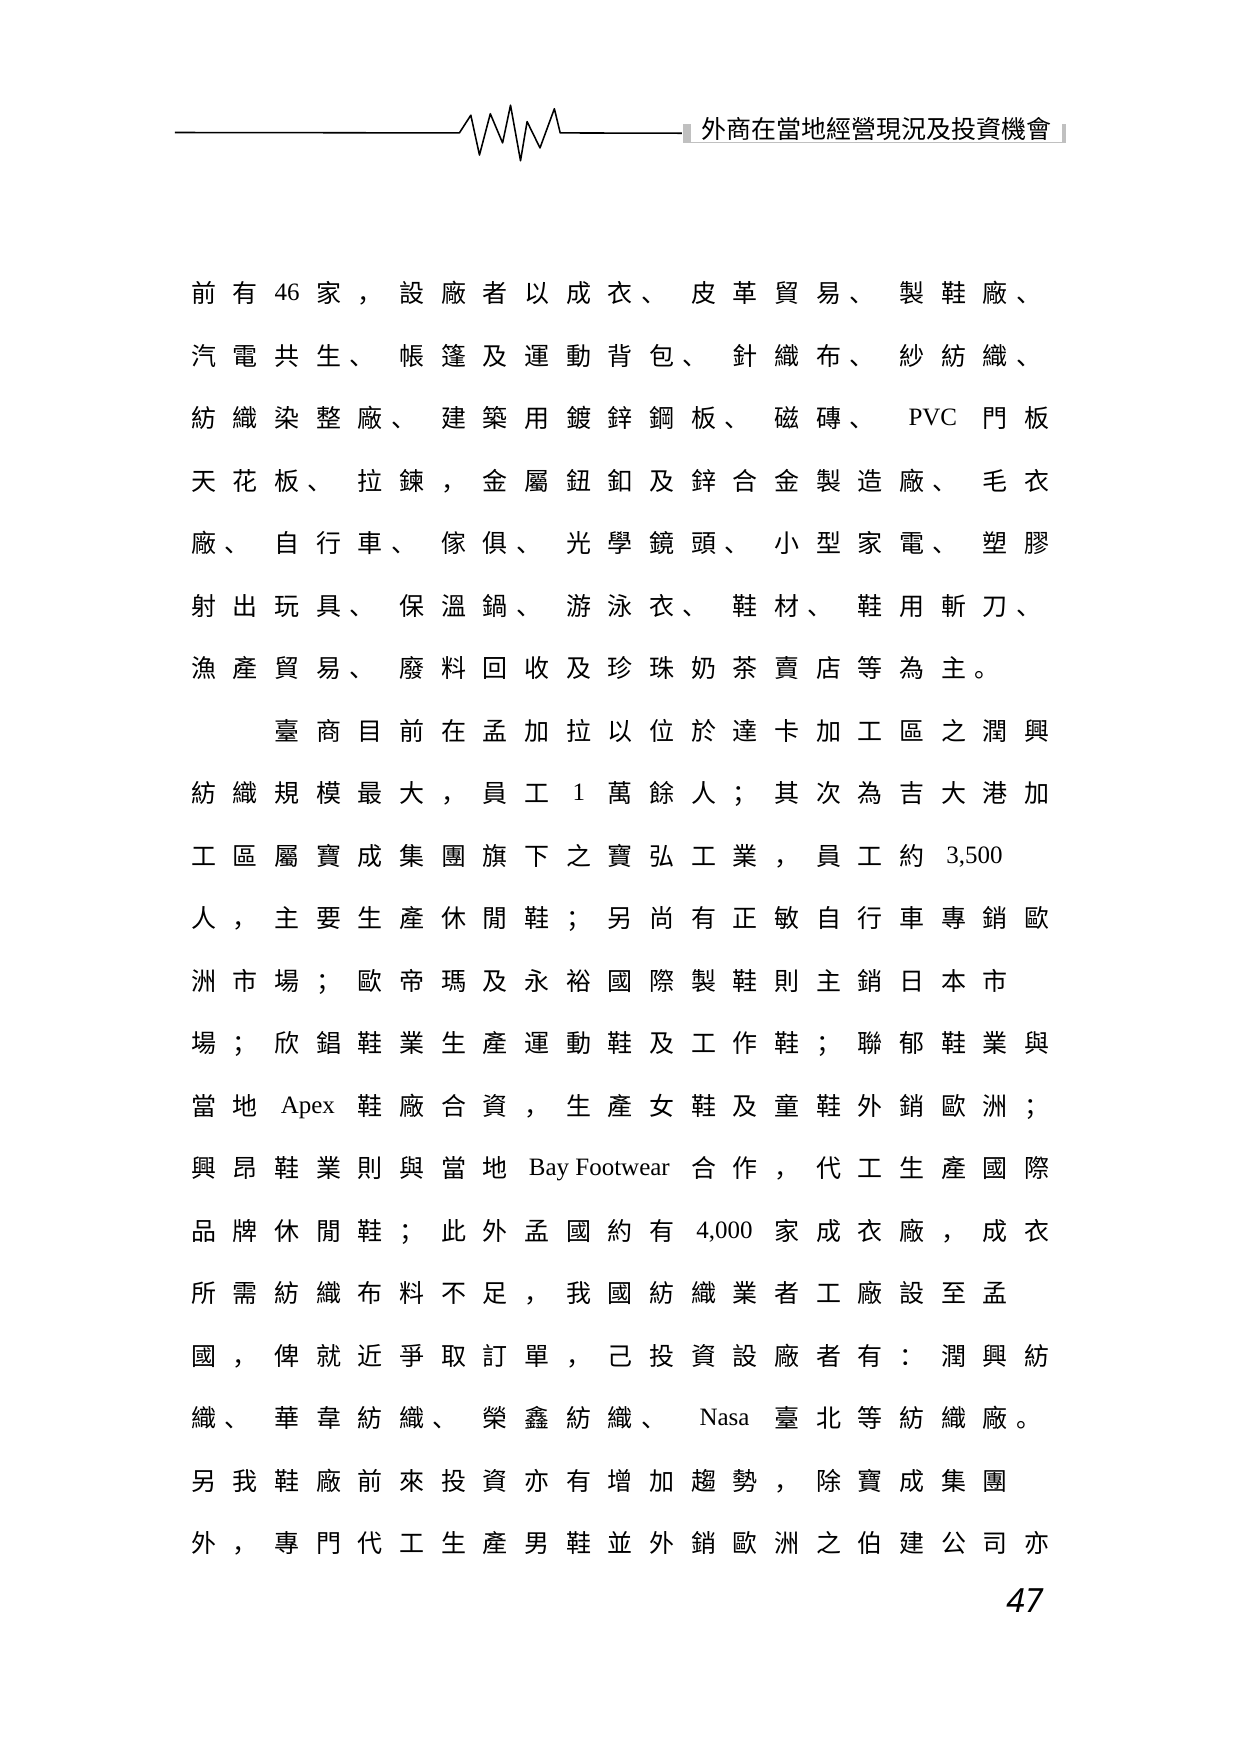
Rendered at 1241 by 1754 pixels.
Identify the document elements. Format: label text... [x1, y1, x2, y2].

text 前有46家，設廠者以成衣、皮革貿易、製鞋廠、汽電共生、帳篷及運動背包、針織布、紗紡織、紡織染整廠、建築用鍍鋅鋼板、磁磚、PVC門板天花板、拉鍊，金屬鈕釦及鋅合金製造廠、毛衣廠、自行車、傢俱、光學鏡頭、小型家電、塑膠射出玩具、保溫鍋、游泳衣、鞋材、鞋用斬刀、漁產貿易、廢料回收及珍珠奶茶賣店等為主。 [183, 250, 1058, 688]
text 臺商目前在孟加拉以位於達卡加工區之潤興紡織規模最大，員工1萬餘人；其次為吉大港加工區屬寶成集團旗下之寶弘工業，員工約3,500人，主要生產休閒鞋；另尚有正敏自行車專銷歐洲市場；歐帝瑪及永裕國際製鞋則主銷日本市場；欣錩鞋業生產運動鞋及工作鞋；聯郁鞋業與當地Apex鞋廠合資，生產女鞋及童鞋外銷歐洲；興昂鞋業則與當地Bay Footwear合作，代工生產國際品牌休閒鞋；此外孟國約有4,000家成衣廠，成衣所需紡織布料不足，我國紡織業者工廠設至孟國，俾就近爭取訂單，己投資設廠者有：潤興紡織、華韋紡織、榮鑫紡織、Nasa臺北等紡織廠。另我鞋廠前來投資亦有增加趨勢，除寶成集團外，專門代工生產男鞋並外銷歐洲之伯建公司亦 [183, 688, 1058, 1563]
